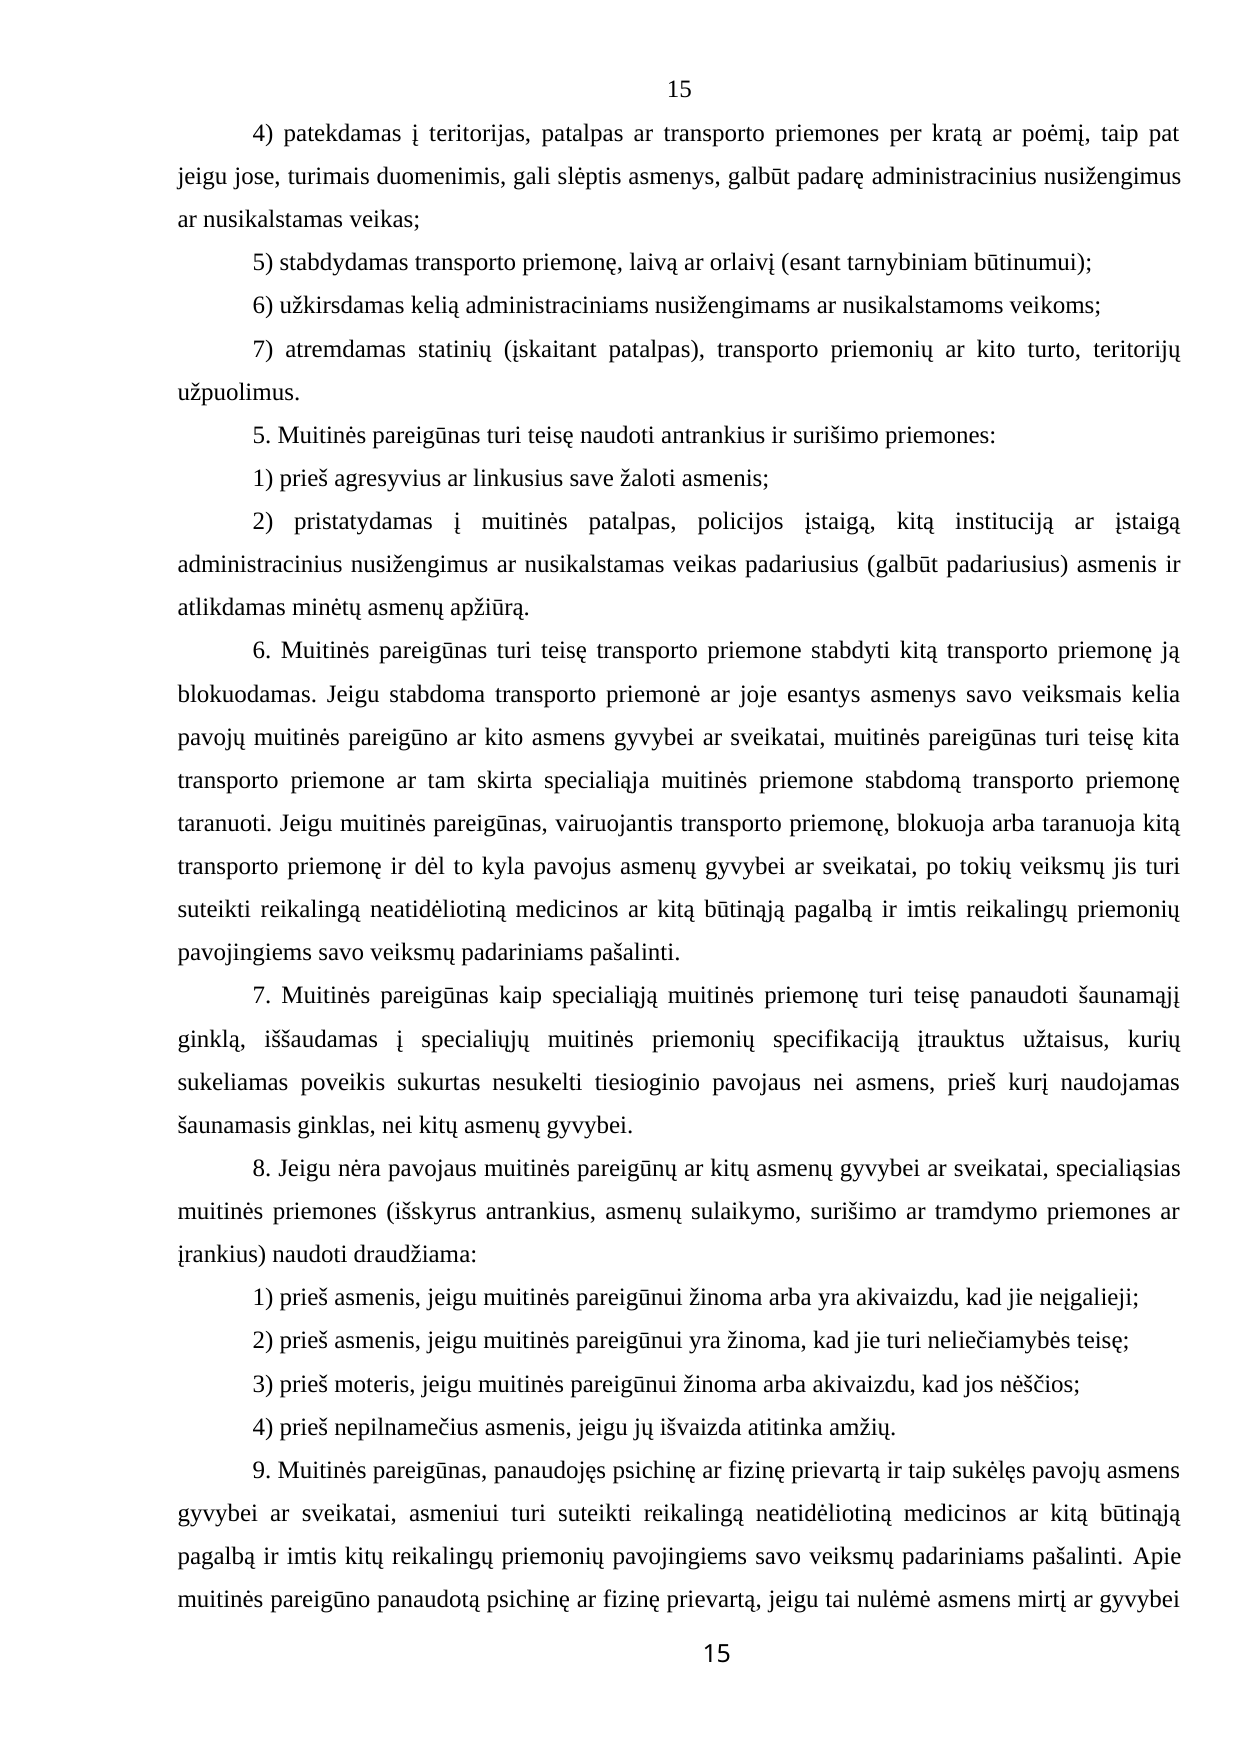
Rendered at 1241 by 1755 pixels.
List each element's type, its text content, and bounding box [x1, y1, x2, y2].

text 7. Muitinės pareigūnas kaip specialiąją muitinės priemonę turi teisę panaudoti šaunamąjį ginklą, iššaudamas į specialiųjų muitinės priemonių specifikaciją įtrauktus užtaisus, kurių sukeliamas poveikis sukurtas nesukelti tiesioginio pavojaus nei asmens, prieš kurį naudojamas šaunamasis ginklas, nei kitų asmenų gyvybei. [177, 981, 1181, 1139]
text 2) pristatydamas į muitinės patalpas, policijos įstaigą, kitą instituciją ar įstaigą administracinius nusižengimus ar nusikalstamas veikas padariusius (galbūt padariusius) asmenis ir atlikdamas minėtų asmenų apžiūrą. [177, 506, 1181, 621]
text 6) užkirsdamas kelią administraciniams nusižengimams ar nusikalstamoms veikoms; [177, 291, 1181, 319]
text 1) prieš agresyvius ar linkusius save žaloti asmenis; [177, 463, 1181, 492]
text 5) stabdydamas transporto priemonę, laivą ar orlaivį (esant tarnybiniam būtinumui); [177, 247, 1181, 276]
text 5. Muitinės pareigūnas turi teisę naudoti antrankius ir surišimo priemones: [177, 420, 1181, 449]
text 6. Muitinės pareigūnas turi teisę transporto priemone stabdyti kitą transporto priemonę ją blokuodamas. Jeigu stabdoma transporto priemonė ar joje esantys asmenys savo veiksmais kelia pavojų muitinės pareigūno ar kito asmens gyvybei ar sveikatai, muitinės pareigūnas turi teisę kita transporto priemone ar tam skirta specialiąja muitinės priemone stabdomą transporto priemonę taranuoti. Jeigu muitinės pareigūnas, vairuojantis transporto priemonę, blokuoja arba taranuoja kitą transporto priemonę ir dėl to kyla pavojus asmenų gyvybei ar sveikatai, po tokių veiksmų jis turi suteikti reikalingą neatidėliotiną medicinos ar kitą būtinąją pagalbą ir imtis reikalingų priemonių pavojingiems savo veiksmų padariniams pašalinti. [177, 636, 1181, 966]
text 4) patekdamas į teritorijas, patalpas ar transporto priemones per kratą ar poėmį, taip pat jeigu jose, turimais duomenimis, gali slėptis asmenys, galbūt padarę administracinius nusižengimus ar nusikalstamas veikas; [177, 118, 1181, 233]
text 1) prieš asmenis, jeigu muitinės pareigūnui žinoma arba yra akivaizdu, kad jie neįgalieji; [177, 1282, 1181, 1311]
text 9. Muitinės pareigūnas, panaudojęs psichinę ar fizinę prievartą ir taip sukėlęs pavojų asmens gyvybei ar sveikatai, asmeniui turi suteikti reikalingą neatidėliotiną medicinos ar kitą būtinąją pagalbą ir imtis kitų reikalingų priemonių pavojingiems savo veiksmų padariniams pašalinti. Apie muitinės pareigūno panaudotą psichinę ar fizinę prievartą, jeigu tai nulėmė asmens mirtį ar gyvybei [177, 1455, 1181, 1613]
text 3) prieš moteris, jeigu muitinės pareigūnui žinoma arba akivaizdu, kad jos nėščios; [177, 1369, 1181, 1397]
text 4) prieš nepilnamečius asmenis, jeigu jų išvaizda atitinka amžių. [177, 1412, 1181, 1441]
text 2) prieš asmenis, jeigu muitinės pareigūnui yra žinoma, kad jie turi neliečiamybės teisę; [177, 1326, 1181, 1354]
text 7) atremdamas statinių (įskaitant patalpas), transporto priemonių ar kito turto, teritorijų užpuolimus. [177, 334, 1181, 406]
text 8. Jeigu nėra pavojaus muitinės pareigūnų ar kitų asmenų gyvybei ar sveikatai, specialiąsias muitinės priemones (išskyrus antrankius, asmenų sulaikymo, surišimo ar tramdymo priemones ar įrankius) naudoti draudžiama: [177, 1153, 1181, 1268]
